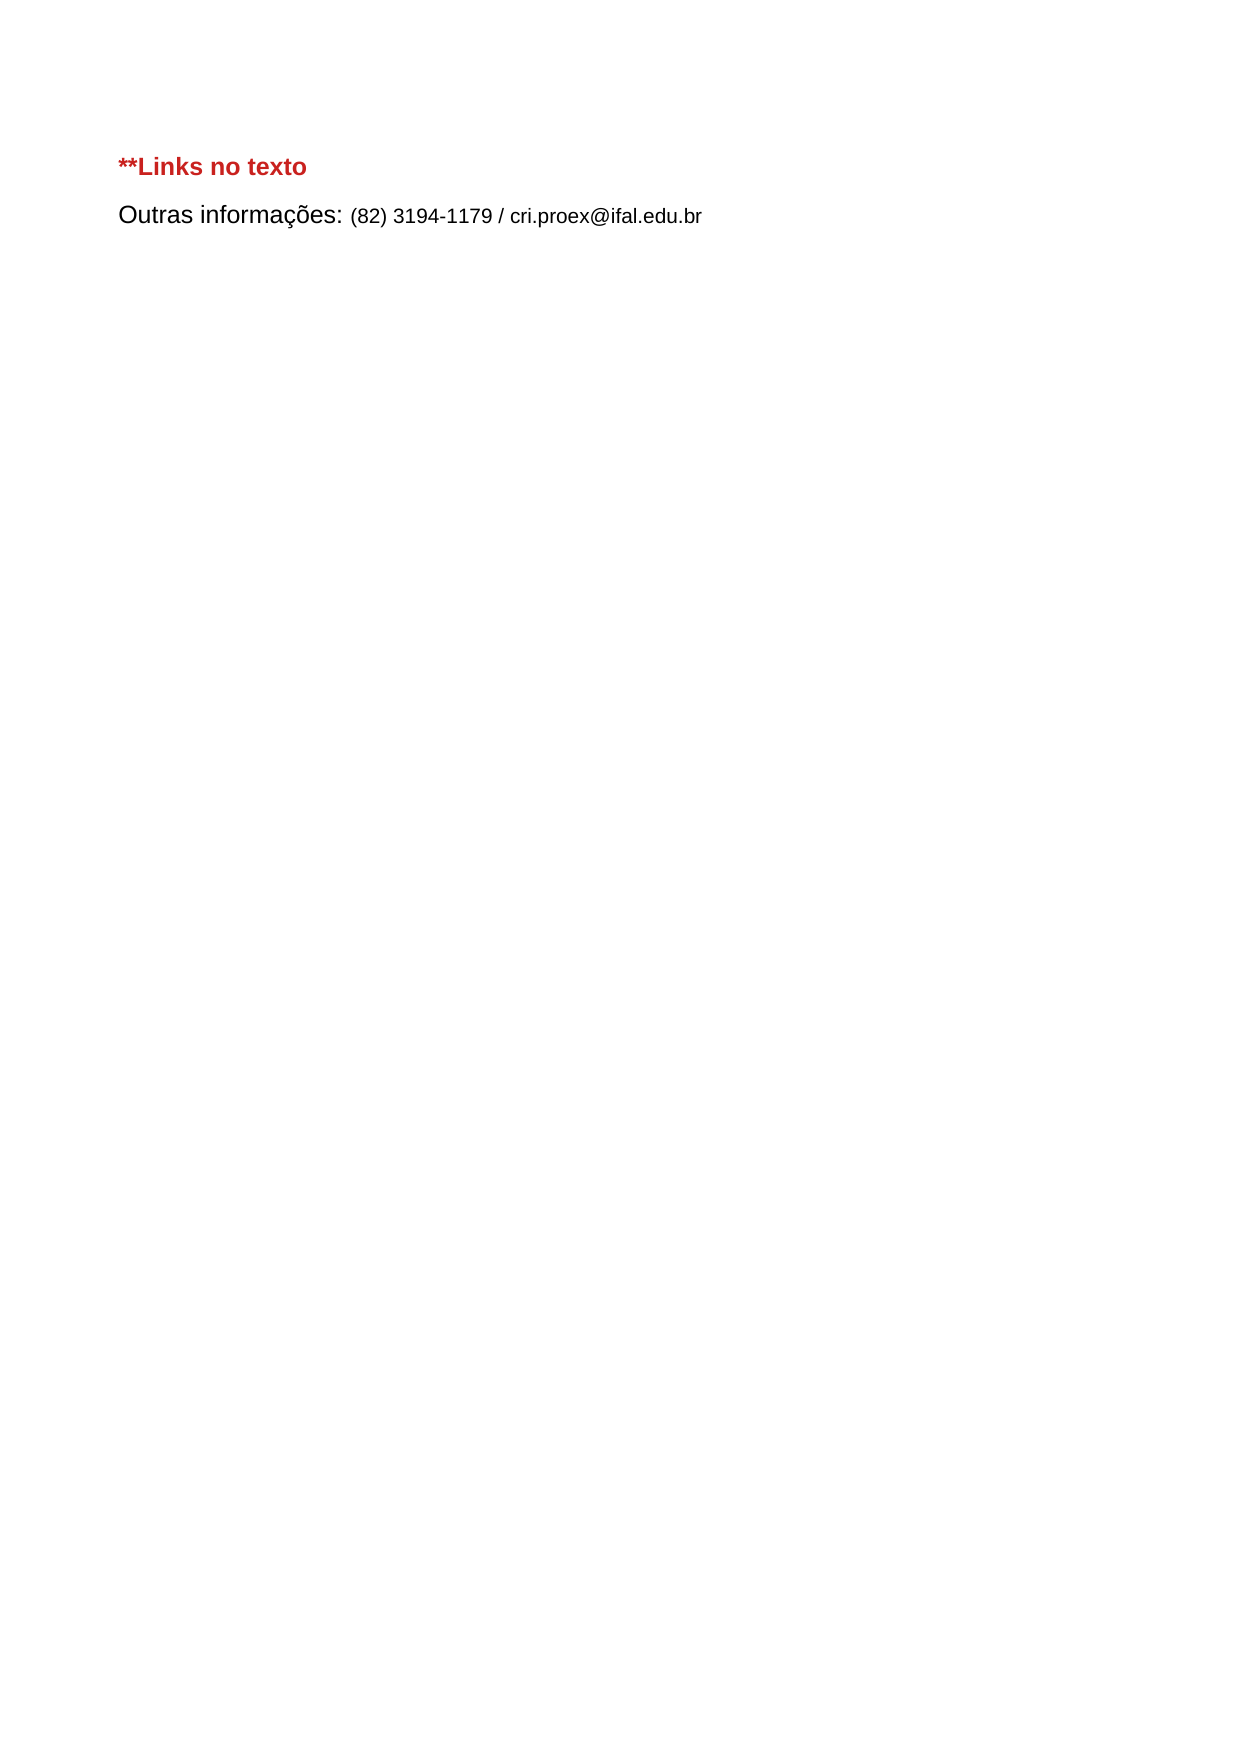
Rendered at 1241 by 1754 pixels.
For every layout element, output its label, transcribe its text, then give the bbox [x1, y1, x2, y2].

text **Links no texto [118, 152, 1122, 181]
text Outras informações: (82) 3194-1179 / cri.proex@ifal.edu.br [118, 200, 1122, 228]
